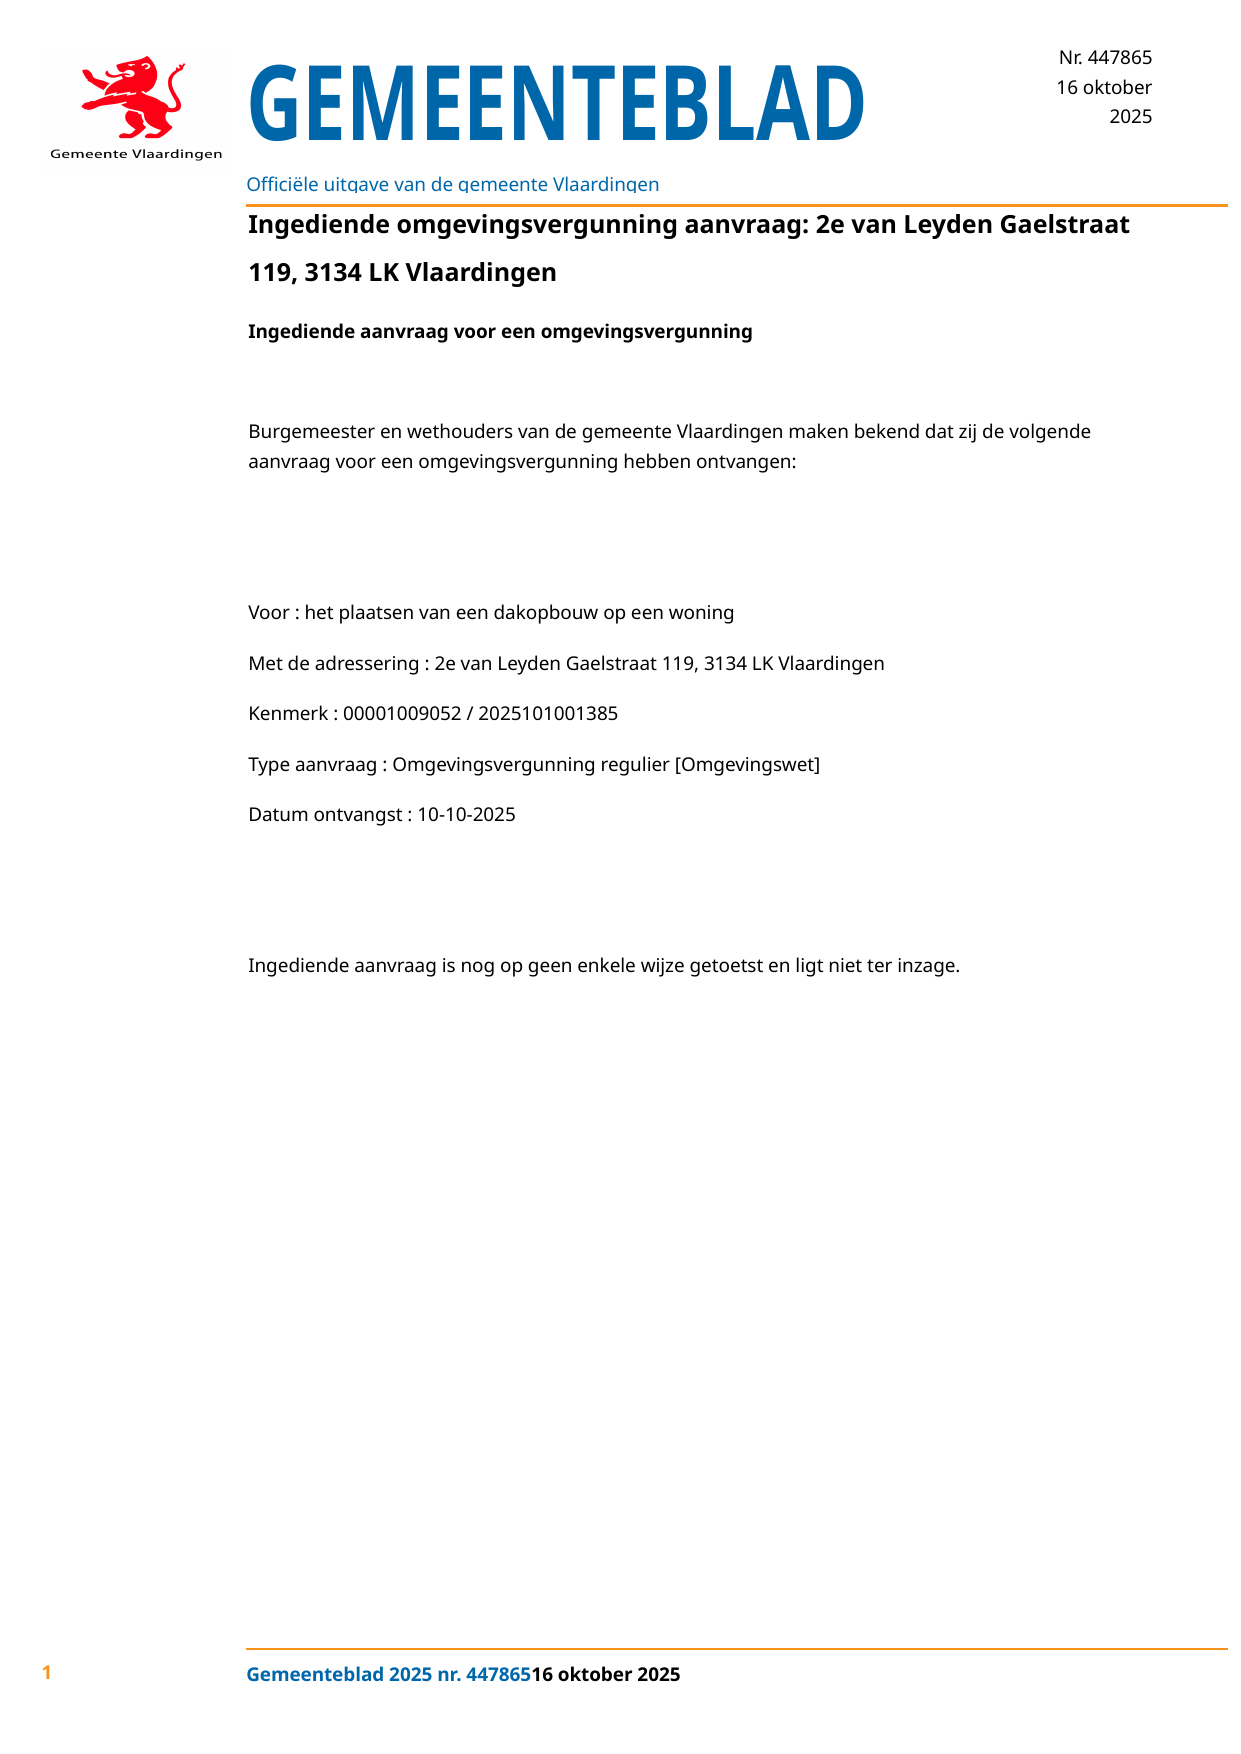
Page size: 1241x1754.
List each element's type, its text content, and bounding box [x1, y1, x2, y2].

text Datum ontvangst : 10-10-2025 [248, 801, 1152, 827]
text Kenmerk : 00001009052 / 2025101001385 [248, 700, 1152, 726]
text Met de adressering : 2e van Leyden Gaelstraat 119, 3134 LK Vlaardingen [248, 650, 1152, 676]
text Burgemeester en wethouders van de gemeente Vlaardingen maken bekend dat zij de volgende aanvraag voor een omgevingsvergunning hebben ontvangen: [248, 419, 1152, 474]
text Ingediende aanvraag voor een omgevingsvergunning [248, 318, 1152, 344]
text Voor : het plaatsen van een dakopbouw op een woning [248, 599, 1152, 625]
picture [41, 47, 231, 172]
text Ingediende aanvraag is nog op geen enkele wijze getoetst en ligt niet ter inzage. [248, 952, 1152, 978]
text Type aanvraag : Omgevingsvergunning regulier [Omgevingswet] [248, 751, 1152, 777]
text Ingediende omgevingsvergunning aanvraag: 2e van Leyden Gaelstraat 119, 3134 LK Vlaardingen [248, 207, 1152, 288]
